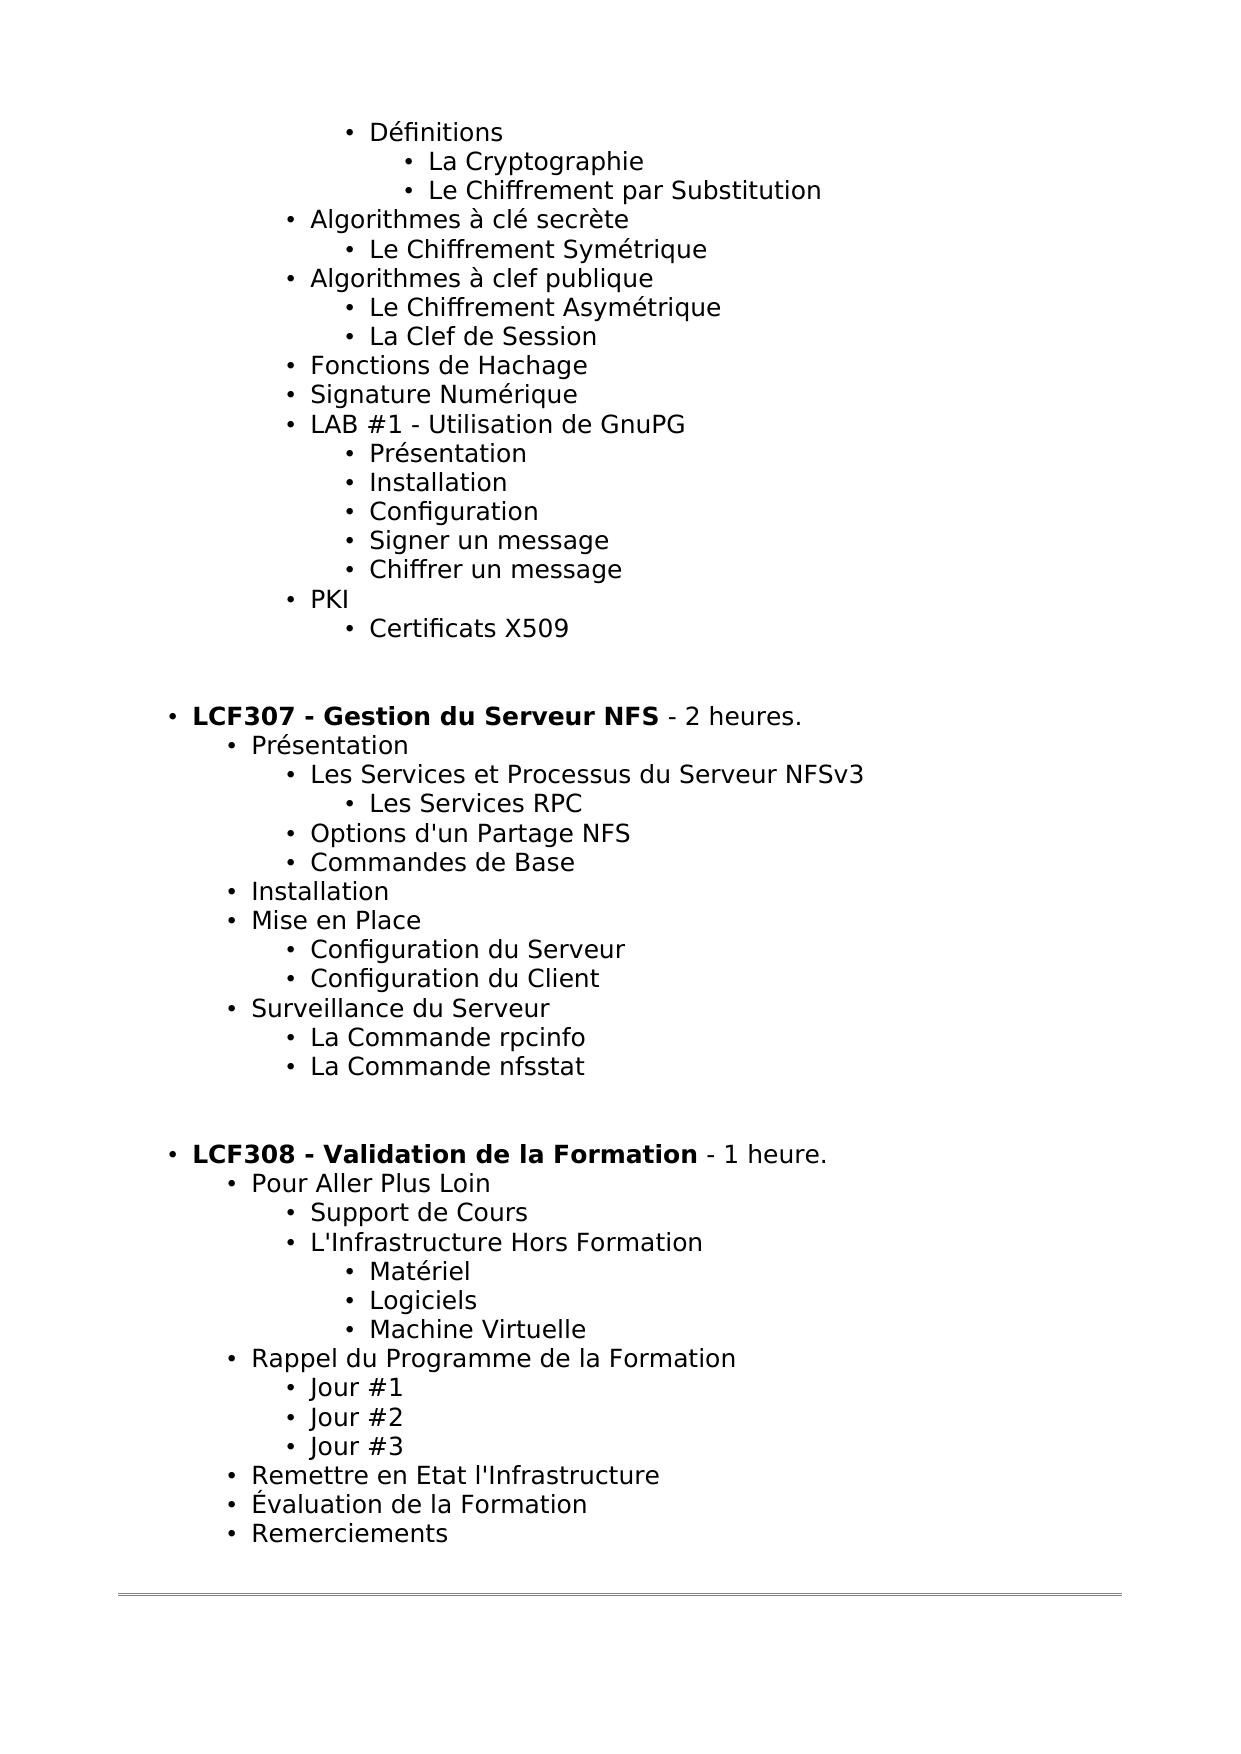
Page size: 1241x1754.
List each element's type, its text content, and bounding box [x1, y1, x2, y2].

list Présentation [354, 439, 1122, 468]
list La Commande rpcinfo [295, 1023, 1122, 1052]
list LCF308 - Validation de la Formation - 1 heure. [177, 1140, 1122, 1169]
list Le Chiffrement Asymétrique [354, 293, 1122, 322]
list Jour #1 [295, 1373, 1122, 1403]
list Options d'un Partage NFS [295, 819, 1122, 848]
list Évaluation de la Formation [236, 1490, 1122, 1519]
list Signer un message [354, 526, 1122, 556]
list Logiciels [354, 1286, 1122, 1315]
list Installation [236, 877, 1122, 906]
list LAB #1 - Utilisation de GnuPG [295, 410, 1122, 439]
list La Cryptographie [413, 147, 1122, 176]
list Jour #3 [295, 1432, 1122, 1461]
list Algorithmes à clé secrète [295, 206, 1122, 235]
list Configuration du Serveur [295, 935, 1122, 964]
list Signature Numérique [295, 381, 1122, 410]
list La Commande nfsstat [295, 1052, 1122, 1081]
list Configuration du Client [295, 964, 1122, 994]
list Pour Aller Plus Loin [236, 1169, 1122, 1198]
list Remettre en Etat l'Infrastructure [236, 1461, 1122, 1490]
list Remerciements [236, 1519, 1122, 1548]
list Les Services et Processus du Serveur NFSv3 [295, 760, 1122, 789]
list Configuration [354, 497, 1122, 526]
list Le Chiffrement par Substitution [413, 176, 1122, 206]
list Certificats X509 [354, 614, 1122, 643]
list Le Chiffrement Symétrique [354, 235, 1122, 264]
list Définitions [354, 118, 1122, 147]
list L'Infrastructure Hors Formation [295, 1228, 1122, 1257]
list Les Services RPC [354, 789, 1122, 819]
list Algorithmes à clef publique [295, 264, 1122, 293]
list Mise en Place [236, 906, 1122, 935]
list Machine Virtuelle [354, 1315, 1122, 1344]
list Commandes de Base [295, 848, 1122, 877]
list Matériel [354, 1257, 1122, 1286]
list LCF307 - Gestion du Serveur NFS - 2 heures. [177, 702, 1122, 731]
list Chiffrer un message [354, 556, 1122, 585]
list Surveillance du Serveur [236, 994, 1122, 1023]
list PKI [295, 585, 1122, 614]
list Jour #2 [295, 1403, 1122, 1432]
list La Clef de Session [354, 322, 1122, 351]
list Présentation [236, 731, 1122, 760]
list Rappel du Programme de la Formation [236, 1344, 1122, 1373]
list Installation [354, 468, 1122, 497]
list Support de Cours [295, 1198, 1122, 1228]
list Fonctions de Hachage [295, 351, 1122, 381]
